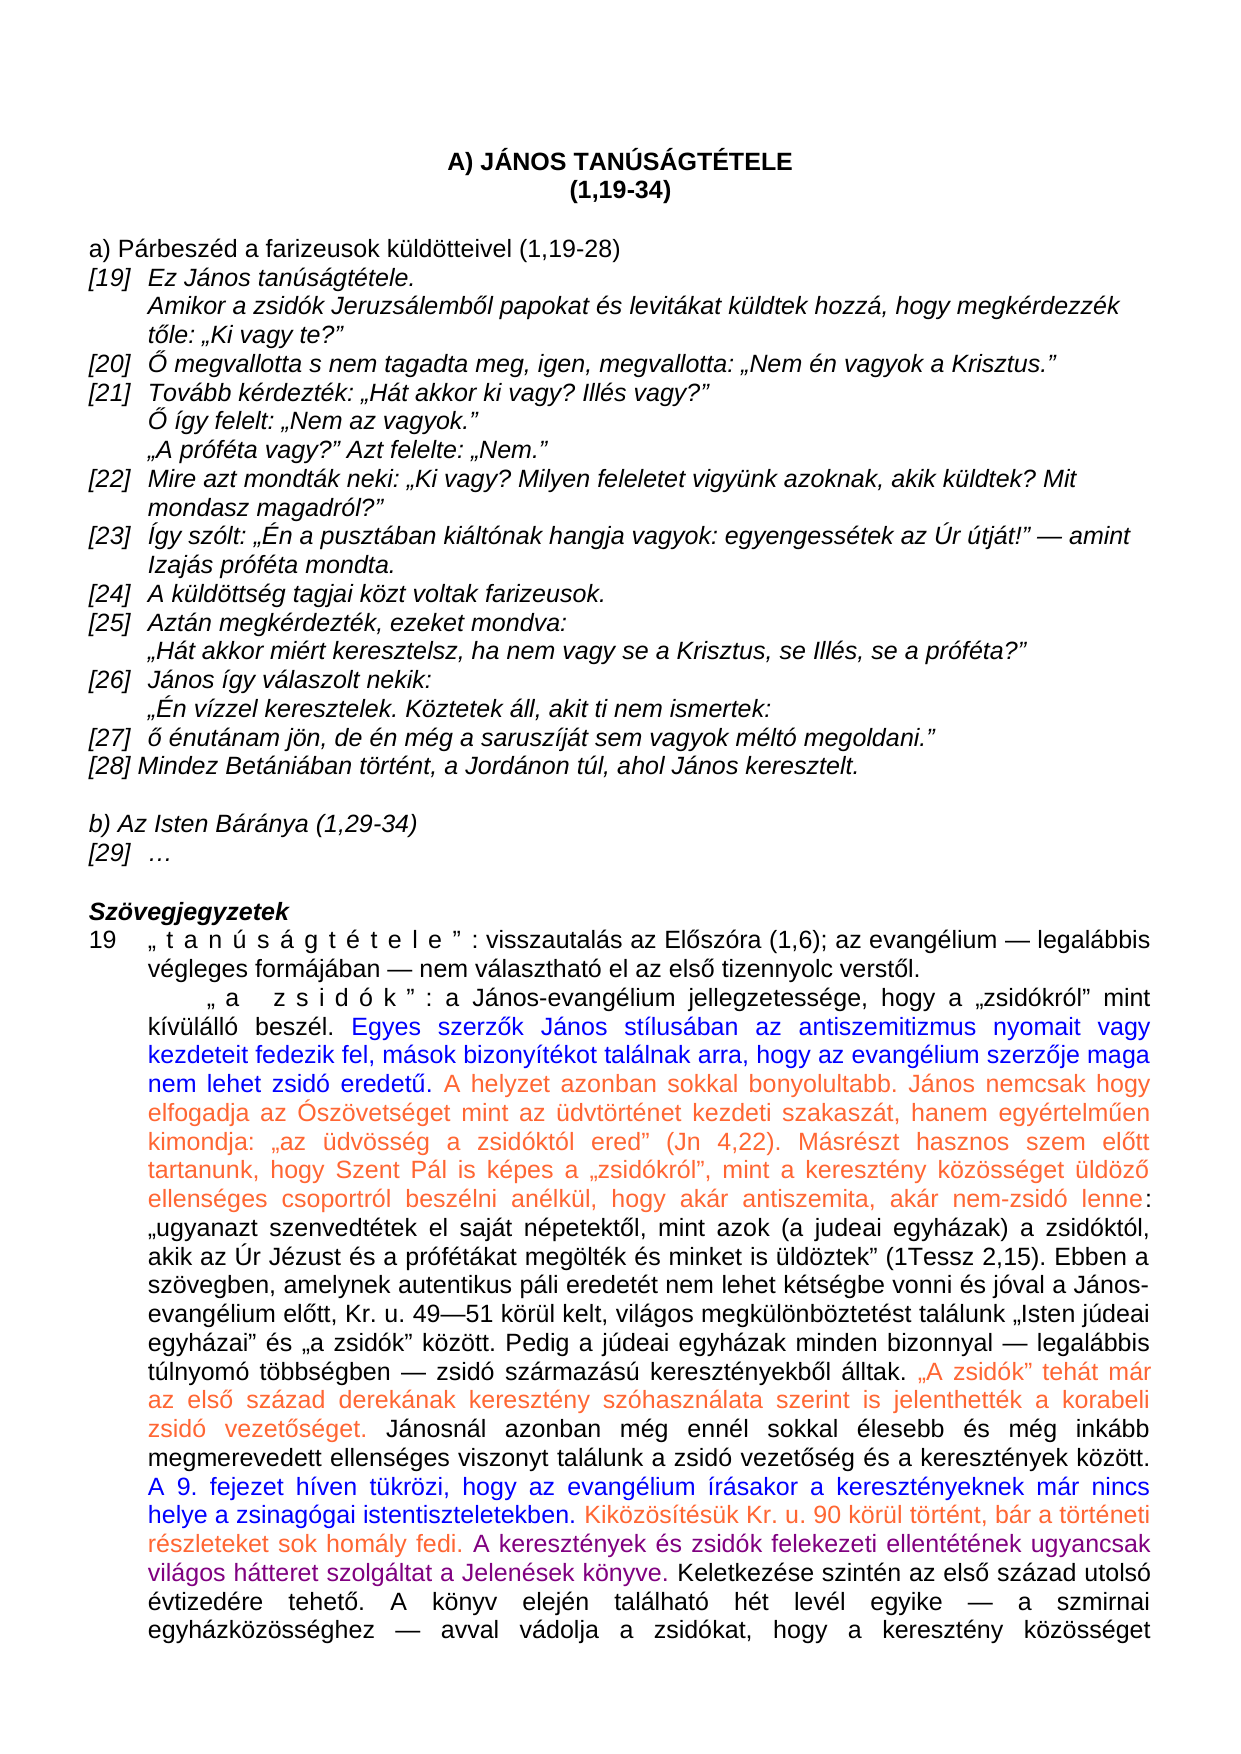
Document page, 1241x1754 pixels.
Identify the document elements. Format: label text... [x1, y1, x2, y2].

text [23] Így szólt: „Én a pusztában kiáltónak hangja vagyok: egyengessétek az Úr útját!” — amint Izajás próféta mondta. [88, 521, 1152, 579]
text [28] Mindez Betániában történt, a Jordánon túl, ahol János keresztelt. [88, 751, 1152, 780]
text [27] ő énutánam jön, de én még a saruszíját sem vagyok méltó megoldani.” [88, 722, 1152, 751]
text [19] Ez János tanúságtétele. Amikor a zsidók Jeruzsálemből papokat és levitákat küldtek hozzá, hogy megkérdezzék tőle: „Ki vagy te?” [88, 262, 1152, 349]
text Szövegjegyzetek [88, 896, 1152, 925]
text [26] János így válaszolt nekik: „Én vízzel keresztelek. Köztetek áll, akit ti nem ismertek: [88, 665, 1152, 722]
text „a zsidók”: a János-evangélium jellegzetessége, hogy a „zsidókról” mint kívülálló beszél. Egyes szerzők János stílusában az antiszemitizmus nyomait vagy kezdeteit fedezik fel, mások bizonyítékot találnak arra, hogy az evangélium szerzője maga nem lehet zsidó eredetű. A helyzet azonban sokkal bonyolultabb. János nemcsak hogy elfogadja az Ószövetséget mint az üdvtörténet kezdeti szakaszát, hanem egyértelműen kimondja: „az üdvösség a zsidóktól ered” (Jn 4,22). Másrészt hasznos szem előtt tartanunk, hogy Szent Pál is képes a „zsidókról”, mint a keresztény közösséget üldöző ellenséges csoportról beszélni anélkül, hogy akár antiszemita, akár nem-zsidó lenne: „ugyanazt szenvedtétek el saját népetektől, mint azok (a judeai egyházak) a zsidóktól, akik az Úr Jézust és a prófétákat megölték és minket is üldöztek” (1Tessz 2,15). Ebben a szövegben, amelynek autentikus páli eredetét nem lehet kétségbe vonni és jóval a János-evangélium előtt, Kr. u. 49—51 körül kelt, világos megkülönböztetést találunk „Isten júdeai egyházai” és „a zsidók” között. Pedig a júdeai egyházak minden bizonnyal — legalábbis túlnyomó többségben — zsidó származású keresztényekből álltak. „A zsidók” tehát már az első század derekának keresztény szóhasználata szerint is jelenthették a korabeli zsidó vezetőséget. Jánosnál azonban még ennél sokkal élesebb és még inkább megmerevedett ellenséges viszonyt találunk a zsidó vezetőség és a keresztények között. A 9. fejezet híven tükrözi, hogy az evangélium írásakor a keresztényeknek már nincs helye a zsinagógai istentiszteletekben. Kiközösítésük Kr. u. 90 körül történt, bár a történeti részleteket sok homály fedi. A keresztények és zsidók felekezeti ellentétének ugyancsak világos hátteret szolgáltat a Jelenések könyve. Keletkezése szintén az első század utolsó évtizedére tehető. A könyv elején található hét levél egyike — a szmirnai egyházközösséghez — avval vádolja a zsidókat, hogy a keresztény közösséget [148, 983, 1152, 1644]
text [25] Aztán megkérdezték, ezeket mondva: „Hát akkor miért keresztelsz, ha nem vagy se a Krisztus, se Illés, se a próféta?” [88, 607, 1152, 665]
text [21] Tovább kérdezték: „Hát akkor ki vagy? Illés vagy?” Ő így felelt: „Nem az vagyok.” „A próféta vagy?” Azt felelte: „Nem.” [88, 377, 1152, 464]
text [22] Mire azt mondták neki: „Ki vagy? Milyen feleletet vigyünk azoknak, akik küldtek? Mit mondasz magadról?” [88, 464, 1152, 521]
text A) JÁNOS TANÚSÁGTÉTELE (1,19-34) [88, 147, 1152, 204]
text [24] A küldöttség tagjai közt voltak farizeusok. [88, 579, 1152, 607]
text [29] … [88, 838, 1152, 867]
text a) Párbeszéd a farizeusok küldötteivel (1,19-28) [88, 234, 1152, 262]
text [20] Ő megvallotta s nem tagadta meg, igen, megvallotta: „Nem én vagyok a Krisztus.” [88, 349, 1152, 377]
text b) Az Isten Báránya (1,29-34) [88, 809, 1152, 838]
text 19 „tanúságtétele”: visszautalás az Előszóra (1,6); az evangélium — legalábbis végleges formájában — nem választható el az első tizennyolc verstől. [88, 925, 1152, 983]
